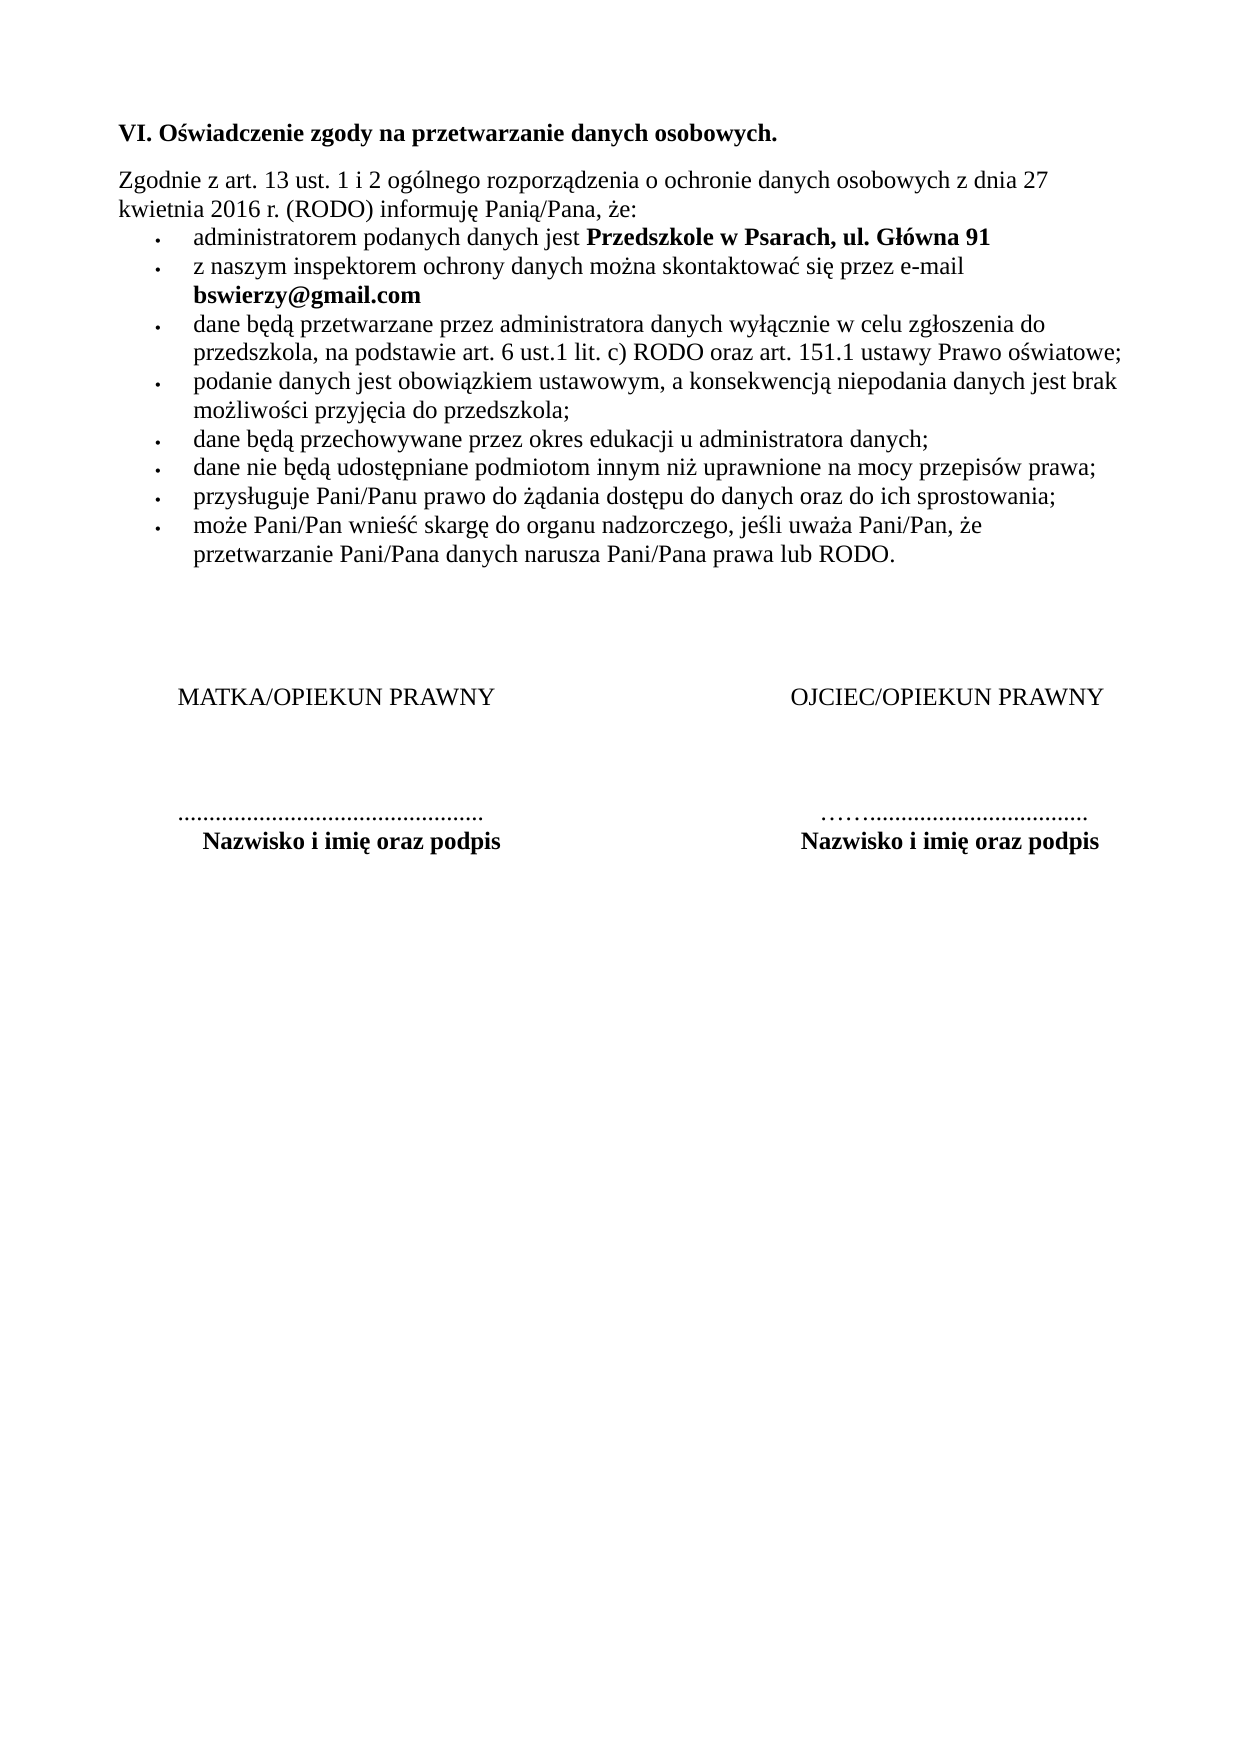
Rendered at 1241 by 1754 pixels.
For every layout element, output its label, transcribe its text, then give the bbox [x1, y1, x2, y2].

list przysługuje Pani/Panu prawo do żądania dostępu do danych oraz do ich sprostowania; [156, 481, 1122, 510]
text Zgodnie z art. 13 ust. 1 i 2 ogólnego rozporządzenia o ochronie danych osobowych z dnia 27 kwietnia 2016 r. (RODO) informuję Panią/Pana, że: [118, 165, 1122, 222]
text MATKA/OPIEKUN PRAWNY OJCIEC/OPIEKUN PRAWNY [177, 682, 1122, 711]
text VI. Oświadczenie zgody na przetwarzanie danych osobowych. [118, 118, 1122, 147]
list dane będą przechowywane przez okres edukacji u administratora danych; [156, 424, 1122, 452]
list dane nie będą udostępniane podmiotom innym niż uprawnione na mocy przepisów prawa; [156, 452, 1122, 481]
list podanie danych jest obowiązkiem ustawowym, a konsekwencją niepodania danych jest brak możliwości przyjęcia do przedszkola; [156, 366, 1122, 424]
list z naszym inspektorem ochrony danych można skontaktować się przez e-mail bswierzy@gmail.com [156, 251, 1122, 309]
text Nazwisko i imię oraz podpis Nazwisko i imię oraz podpis [177, 826, 1122, 855]
list administratorem podanych danych jest Przedszkole w Psarach, ul. Główna 91 [156, 222, 1122, 251]
list może Pani/Pan wnieść skargę do organu nadzorczego, jeśli uważa Pani/Pan, że przetwarzanie Pani/Pana danych narusza Pani/Pana prawa lub RODO. [156, 510, 1122, 567]
text ................................................. ……................................... [177, 797, 1122, 826]
list dane będą przetwarzane przez administratora danych wyłącznie w celu zgłoszenia do przedszkola, na podstawie art. 6 ust.1 lit. c) RODO oraz art. 151.1 ustawy Prawo oświatowe; [156, 309, 1122, 366]
